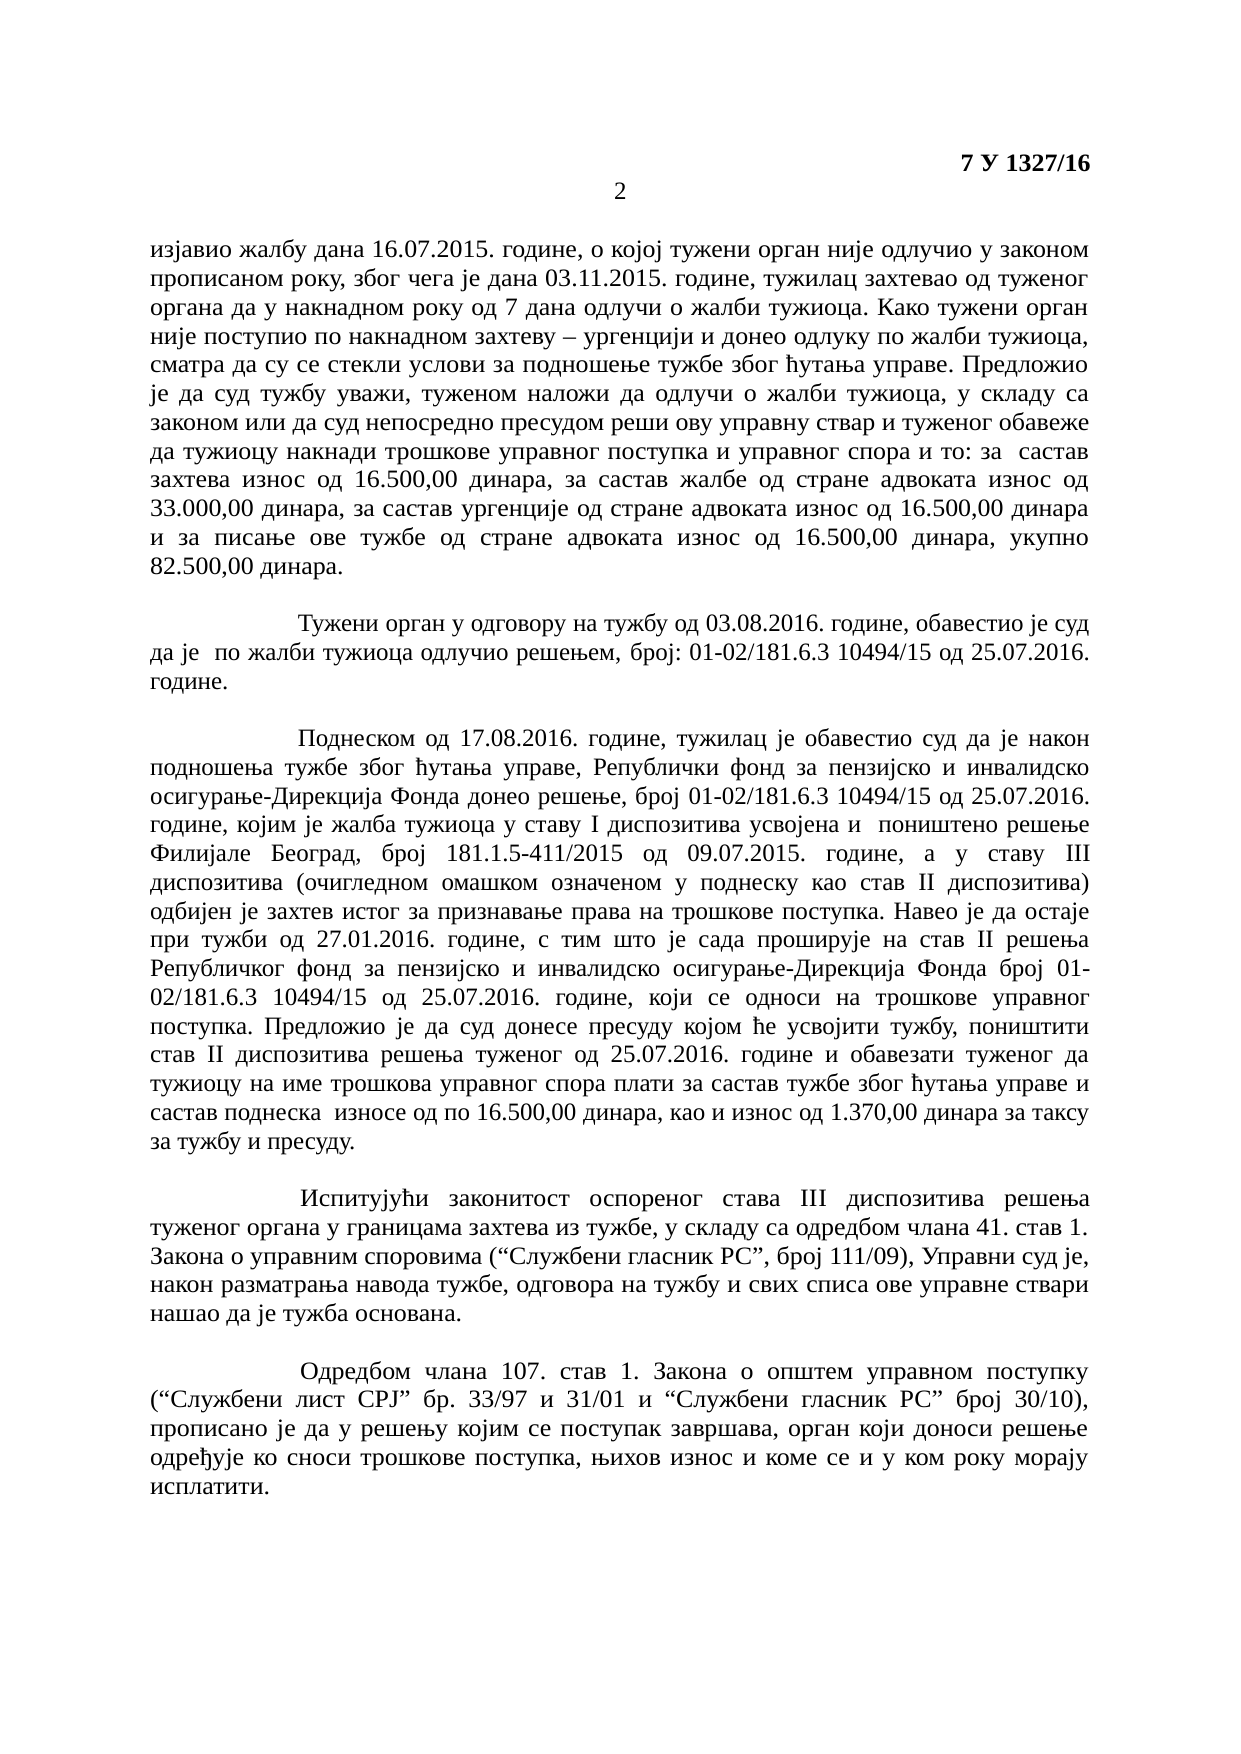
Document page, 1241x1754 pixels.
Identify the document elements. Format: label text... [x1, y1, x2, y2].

text Испитујући законитост оспореног става III диспозитива решења туженог органа у границама захтева из тужбе, у складу са одредбом члана 41. став 1. Закона о управним споровима (“Службени гласник РС”, број 111/09), Управни суд је, након разматрања навода тужбе, одговора на тужбу и свих списа ове управне ствари нашао да је тужба основана. [150, 1183, 1090, 1327]
text Одредбом члана 107. став 1. Закона о општем управном поступку (“Службени лист СРЈ” бр. 33/97 и 31/01 и “Службени гласник РС” број 30/10), прописано је да у решењу којим се поступак завршава, орган који доноси решење одређује ко сноси трошкове поступка, њихов износ и коме се и у ком року морају исплатити. [150, 1356, 1090, 1499]
text Поднеском од 17.08.2016. године, тужилац је обавестио суд да је након подношења тужбе због ћутања управе, Републички фонд за пензијско и инвалидско осигурање-Дирекција Фонда донео решење, број 01-02/181.6.3 10494/15 од 25.07.2016. године, којим је жалба тужиоца у ставу I диспозитива усвојена и поништено решење Филијале Београд, број 181.1.5-411/2015 од 09.07.2015. године, а у ставу III диспозитива (очигледном омашком означеном у поднеску као став II диспозитива) одбијен је захтев истог за признавање права на трошкове поступка. Навео је да остаје при тужби од 27.01.2016. године, с тим што је сада проширује на став II решења Републичког фонд за пензијско и инвалидско осигурање-Дирекција Фонда број 01-02/181.6.3 10494/15 од 25.07.2016. године, који се односи на трошкове управног поступка. Предложио је да суд донесе пресуду којом ће усвојити тужбу, поништити став II диспозитива решења туженог од 25.07.2016. године и обавезати туженог да тужиоцу на име трошкова управног спора плати за састав тужбе због ћутања управе и састав поднеска износе од по 16.500,00 динара, као и износ од 1.370,00 динара за таксу за тужбу и пресуду. [150, 723, 1090, 1154]
text изјавио жалбу дана 16.07.2015. године, о којој тужени орган није одлучио у законом прописаном року, због чега је дана 03.11.2015. године, тужилац захтевао од туженог органа да у накнадном року од 7 дана одлучи о жалби тужиоца. Како тужени орган није поступио по накнадном захтеву – ургенцији и донео одлуку по жалби тужиоца, сматра да су се стекли услови за подношење тужбе због ћутања управе. Предложио је да суд тужбу уважи, туженом наложи да одлучи о жалби тужиоца, у складу са законом или да суд непосредно пресудом реши ову управну ствар и туженог обавеже да тужиоцу накнади трошкове управног поступка и управног спора и то: за састав захтева износ од 16.500,00 динара, за састав жалбе од стране адвоката износ од 33.000,00 динара, за састав ургенције од стране адвоката износ од 16.500,00 динара и за писање ове тужбе од стране адвоката износ од 16.500,00 динара, укупно 82.500,00 динара. [150, 234, 1090, 579]
text Тужени орган у одговору на тужбу од 03.08.2016. године, обавестио је суд да је по жалби тужиоца одлучио решењем, број: 01-02/181.6.3 10494/15 од 25.07.2016. године. [150, 608, 1090, 694]
